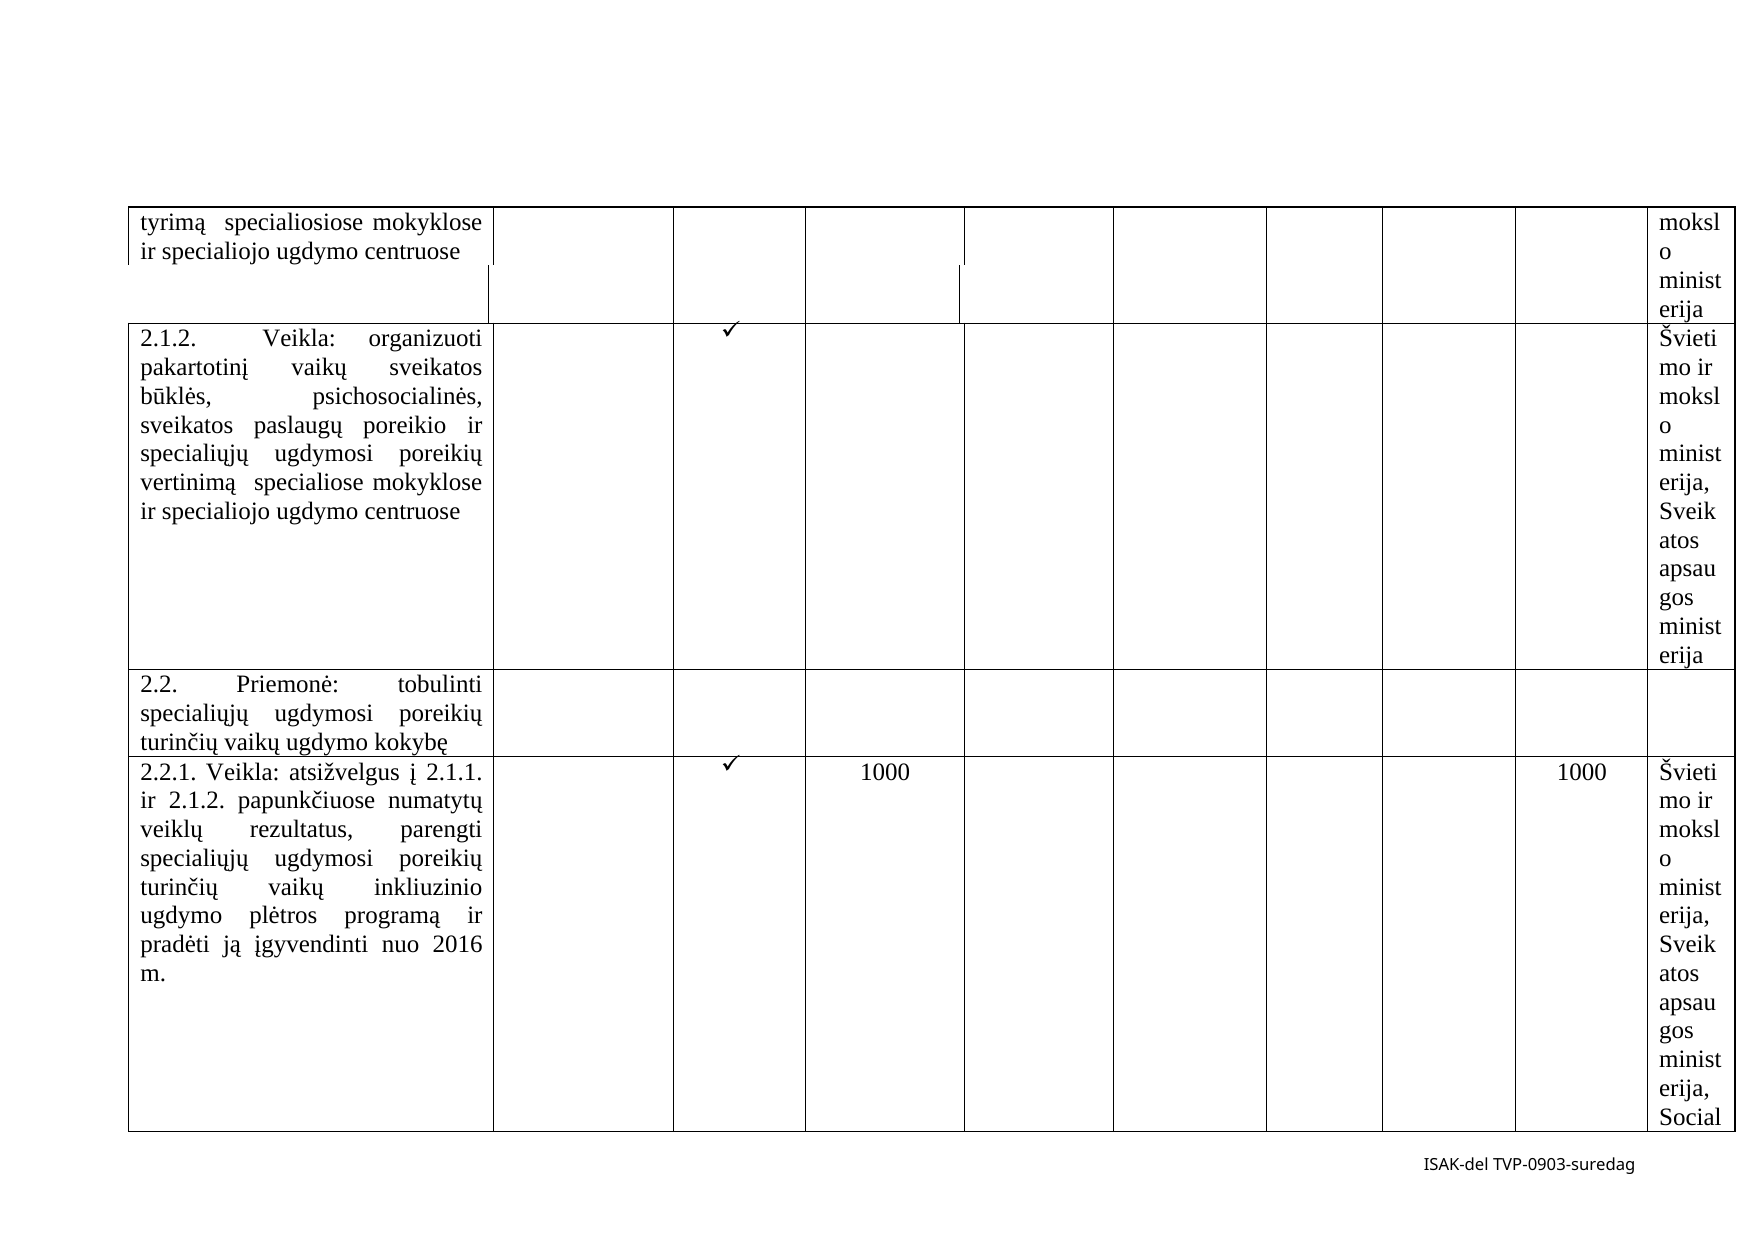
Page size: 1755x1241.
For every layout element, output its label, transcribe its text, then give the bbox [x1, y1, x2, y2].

table_cell [806, 265, 959, 322]
table_cell [494, 757, 673, 1131]
table_cell 1000 [1516, 757, 1647, 1131]
table_cell [674, 208, 805, 265]
table_cell [1114, 670, 1266, 756]
table_cell [1648, 670, 1734, 756]
table_cell [494, 670, 673, 756]
table_cell [1267, 670, 1382, 756]
table_cell [806, 324, 964, 668]
table_cell [1267, 324, 1382, 668]
table_cell [1516, 208, 1647, 322]
table_cell Švietimo ir mokslo ministerija, Sveikatos apsaugos ministerija [1648, 324, 1734, 668]
table_cell  [674, 757, 805, 1131]
table_cell [674, 265, 805, 322]
table_cell mokslo ministerija [1648, 208, 1734, 322]
table_cell [965, 757, 1113, 1131]
table_cell [806, 208, 964, 265]
table_cell [1114, 757, 1266, 1131]
table_cell [489, 265, 673, 322]
table_cell [1267, 208, 1382, 322]
table_cell [494, 208, 673, 265]
table_cell [1114, 324, 1266, 668]
table_cell  [674, 324, 805, 668]
table_cell [1383, 670, 1515, 756]
table_cell [960, 265, 1113, 322]
table_cell [1267, 757, 1382, 1131]
table_cell [674, 670, 805, 756]
table_cell [806, 670, 964, 756]
table_cell [129, 265, 488, 322]
table_cell 2.1.2. Veikla: organizuoti pakartotinį vaikų sveikatos būklės, psichosocialinės, sveikatos paslaugų poreikio ir specialiųjų ugdymosi poreikių vertinimą specialiose mokyklose ir specialiojo ugdymo centruose [129, 324, 493, 668]
table_cell [1114, 208, 1266, 322]
table_cell [965, 208, 1113, 265]
table_cell [494, 324, 673, 668]
table_cell [965, 324, 1113, 668]
table_cell [965, 670, 1113, 756]
table_cell 2.2.1. Veikla: atsižvelgus į 2.1.1. ir 2.1.2. papunkčiuose numatytų veiklų rezultatus, parengti specialiųjų ugdymosi poreikių turinčių vaikų inkliuzinio ugdymo plėtros programą ir pradėti ją įgyvendinti nuo 2016 m. [129, 757, 493, 1131]
table_cell 2.2. Priemonė: tobulinti specialiųjų ugdymosi poreikių turinčių vaikų ugdymo kokybę [129, 670, 493, 756]
table_cell 1000 [806, 757, 964, 1131]
table_cell Švietimo ir mokslo ministerija, Sveikatos apsaugos ministerija, Social [1648, 757, 1734, 1131]
table_cell [1383, 208, 1515, 322]
table_cell [1516, 670, 1647, 756]
table_cell [1516, 324, 1647, 668]
table_cell [1383, 757, 1515, 1131]
table_cell [1383, 324, 1515, 668]
table_cell tyrimą specialiosiose mokyklose ir specialiojo ugdymo centruose [129, 208, 493, 265]
